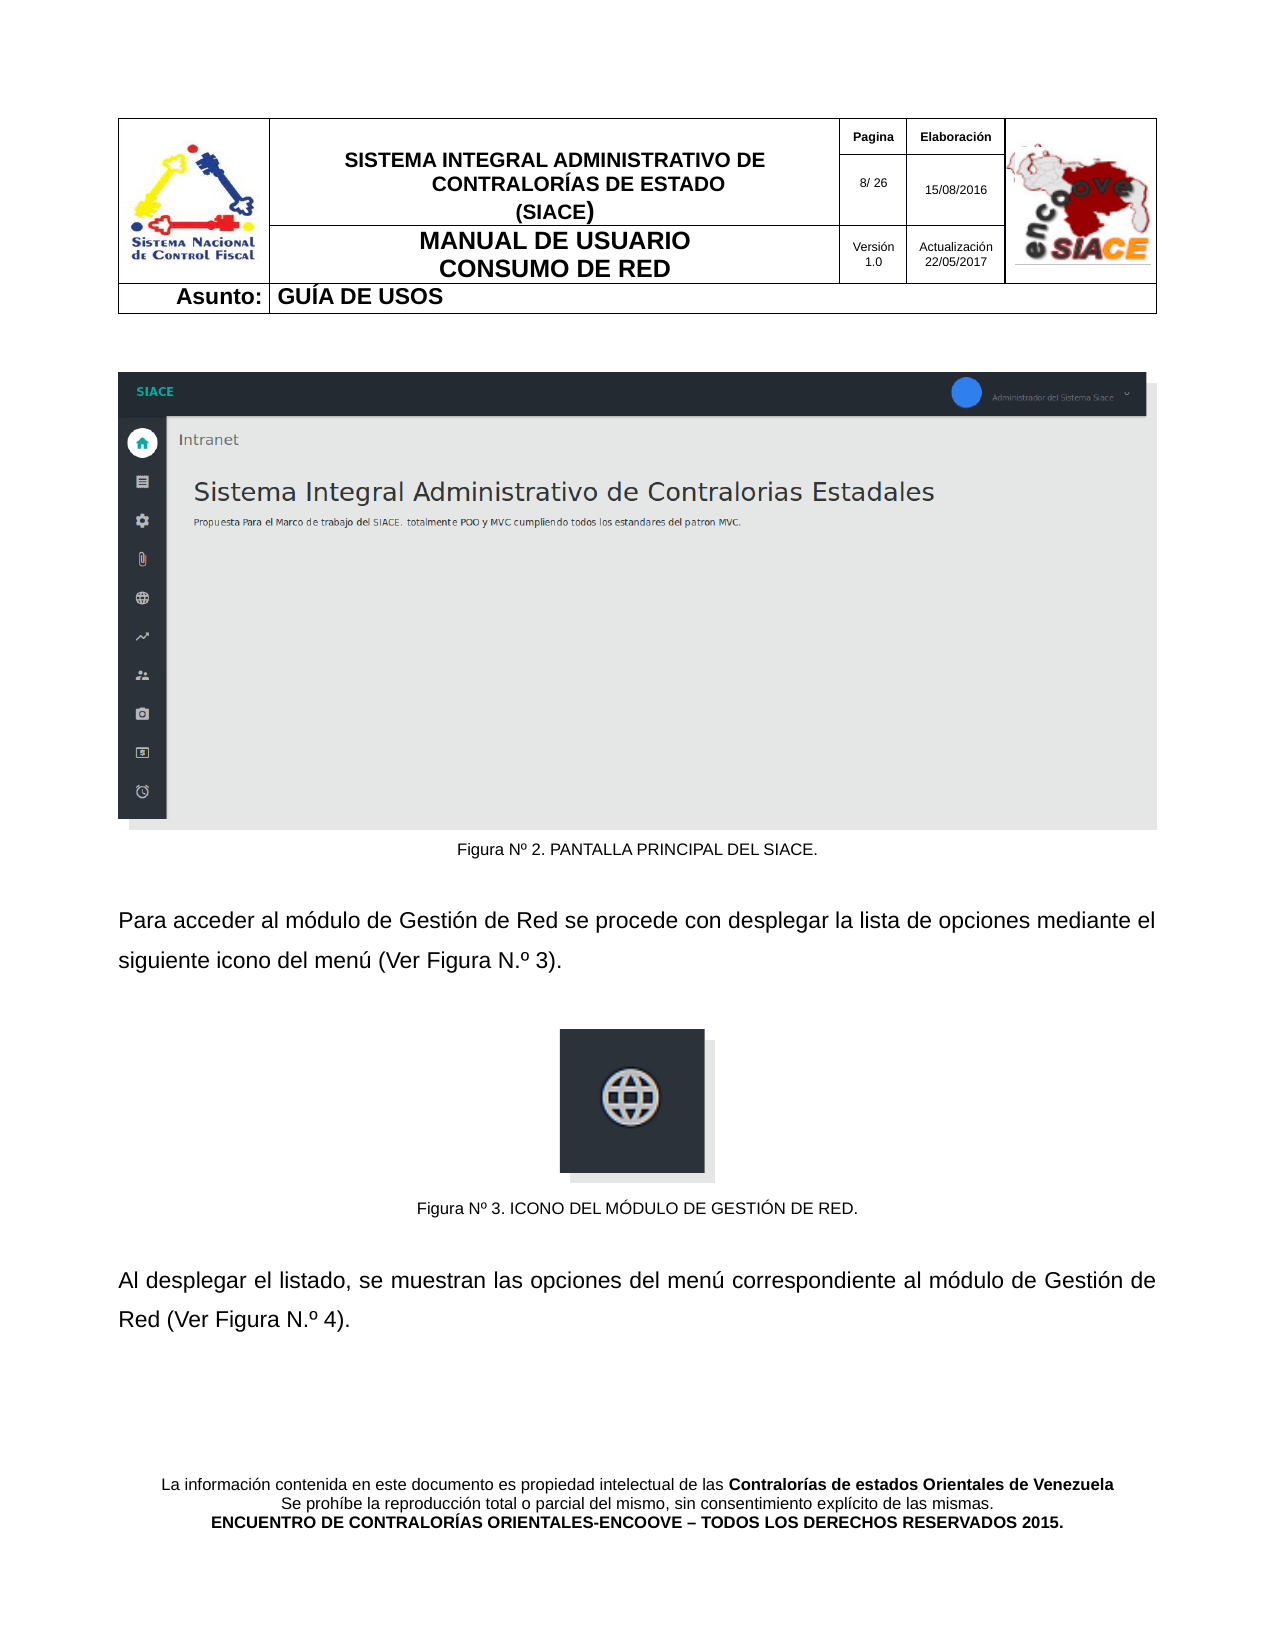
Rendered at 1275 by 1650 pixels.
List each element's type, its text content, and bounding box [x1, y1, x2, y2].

picture [118, 372, 1147, 819]
picture [1006, 140, 1151, 266]
text Figura Nº 2. PANTALLA PRINCIPAL DEL SIACE. [118, 819, 1157, 858]
picture [559, 1029, 705, 1173]
text Figura Nº 3. ICONO DEL MÓDULO DE GESTIÓN DE RED. [118, 1198, 1157, 1218]
picture [121, 140, 267, 266]
text Para acceder al módulo de Gestión de Red se procede con desplegar la lista de opciones mediante el siguiente icono del menú (Ver Figura N.º 3). [118, 907, 1157, 973]
text Al desplegar el listado, se muestran las opciones del menú correspondiente al módulo de Gestión de Red (Ver Figura N.º 4). [118, 1267, 1157, 1332]
